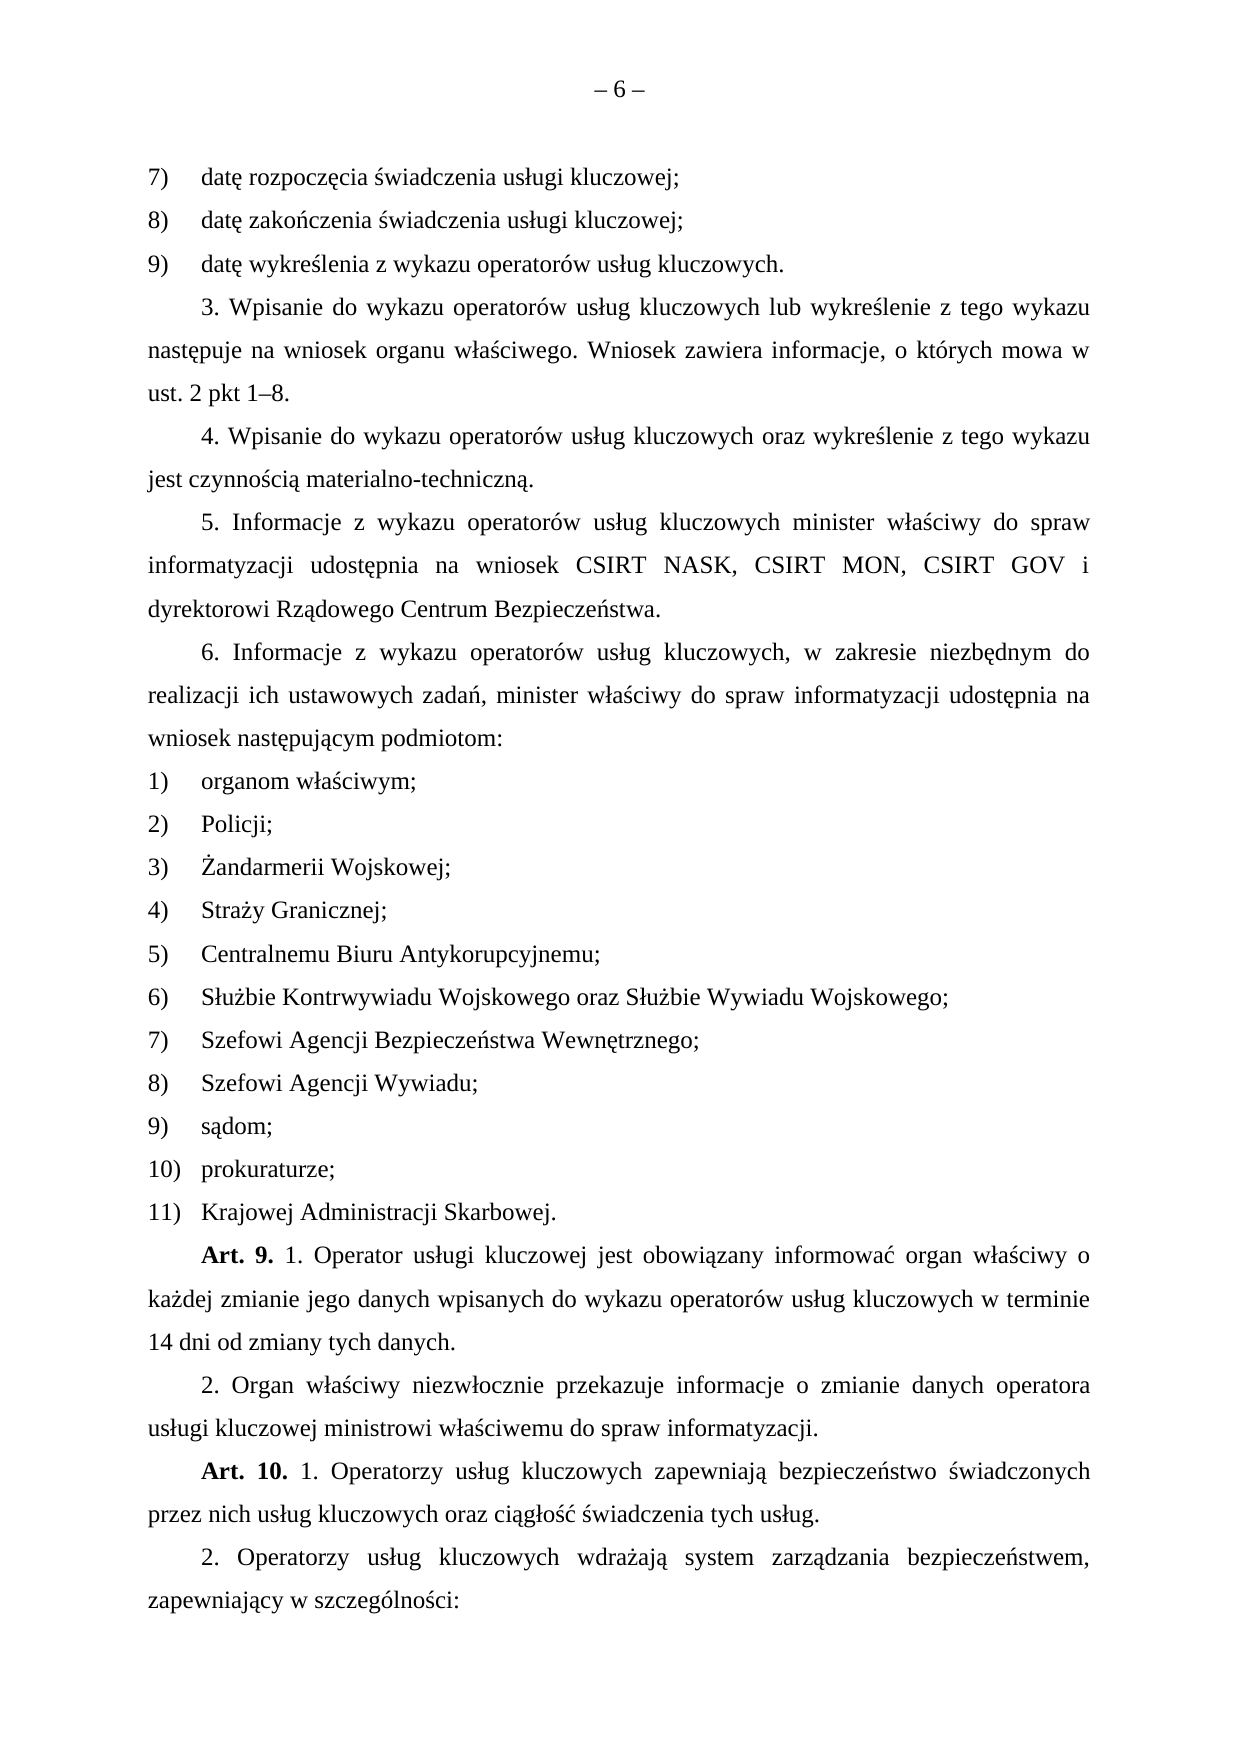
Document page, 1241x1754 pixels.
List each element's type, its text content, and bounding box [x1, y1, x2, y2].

text 8) datę zakończenia świadczenia usługi kluczowej; [148, 206, 1091, 234]
text 6. Informacje z wykazu operatorów usług kluczowych, w zakresie niezbędnym do realizacji ich ustawowych zadań, minister właściwy do spraw informatyzacji udostępnia na wniosek następującym podmiotom: [148, 637, 1091, 752]
text 3. Wpisanie do wykazu operatorów usług kluczowych lub wykreślenie z tego wykazu następuje na wniosek organu właściwego. Wniosek zawiera informacje, o których mowa w ust. 2 pkt 1–8. [148, 292, 1091, 407]
text 5) Centralnemu Biuru Antykorupcyjnemu; [148, 939, 1091, 967]
text 4. Wpisanie do wykazu operatorów usług kluczowych oraz wykreślenie z tego wykazu jest czynnością materialno-techniczną. [148, 421, 1091, 493]
text 9) sądom; [148, 1111, 1091, 1140]
text Art. 10. 1. Operatorzy usług kluczowych zapewniają bezpieczeństwo świadczonych przez nich usług kluczowych oraz ciągłość świadczenia tych usług. [148, 1456, 1091, 1528]
text 1) organom właściwym; [148, 766, 1091, 795]
text 6) Służbie Kontrwywiadu Wojskowego oraz Służbie Wywiadu Wojskowego; [148, 982, 1091, 1011]
text 9) datę wykreślenia z wykazu operatorów usług kluczowych. [148, 249, 1091, 277]
text 3) Żandarmerii Wojskowej; [148, 852, 1091, 881]
text 2. Organ właściwy niezwłocznie przekazuje informacje o zmianie danych operatora usługi kluczowej ministrowi właściwemu do spraw informatyzacji. [148, 1370, 1091, 1442]
text 2. Operatorzy usług kluczowych wdrażają system zarządzania bezpieczeństwem, zapewniający w szczególności: [148, 1542, 1091, 1614]
text 7) Szefowi Agencji Bezpieczeństwa Wewnętrznego; [148, 1025, 1091, 1054]
text 8) Szefowi Agencji Wywiadu; [148, 1068, 1091, 1097]
text 2) Policji; [148, 809, 1091, 838]
text 10) prokuraturze; [148, 1154, 1091, 1183]
text 7) datę rozpoczęcia świadczenia usługi kluczowej; [148, 162, 1091, 191]
text 5. Informacje z wykazu operatorów usług kluczowych minister właściwy do spraw informatyzacji udostępnia na wniosek CSIRT NASK, CSIRT MON, CSIRT GOV i dyrektorowi Rządowego Centrum Bezpieczeństwa. [148, 507, 1091, 622]
text 11) Krajowej Administracji Skarbowej. [148, 1197, 1091, 1226]
text Art. 9. 1. Operator usługi kluczowej jest obowiązany informować organ właściwy o każdej zmianie jego danych wpisanych do wykazu operatorów usług kluczowych w terminie 14 dni od zmiany tych danych. [148, 1241, 1091, 1356]
text 4) Straży Granicznej; [148, 896, 1091, 924]
